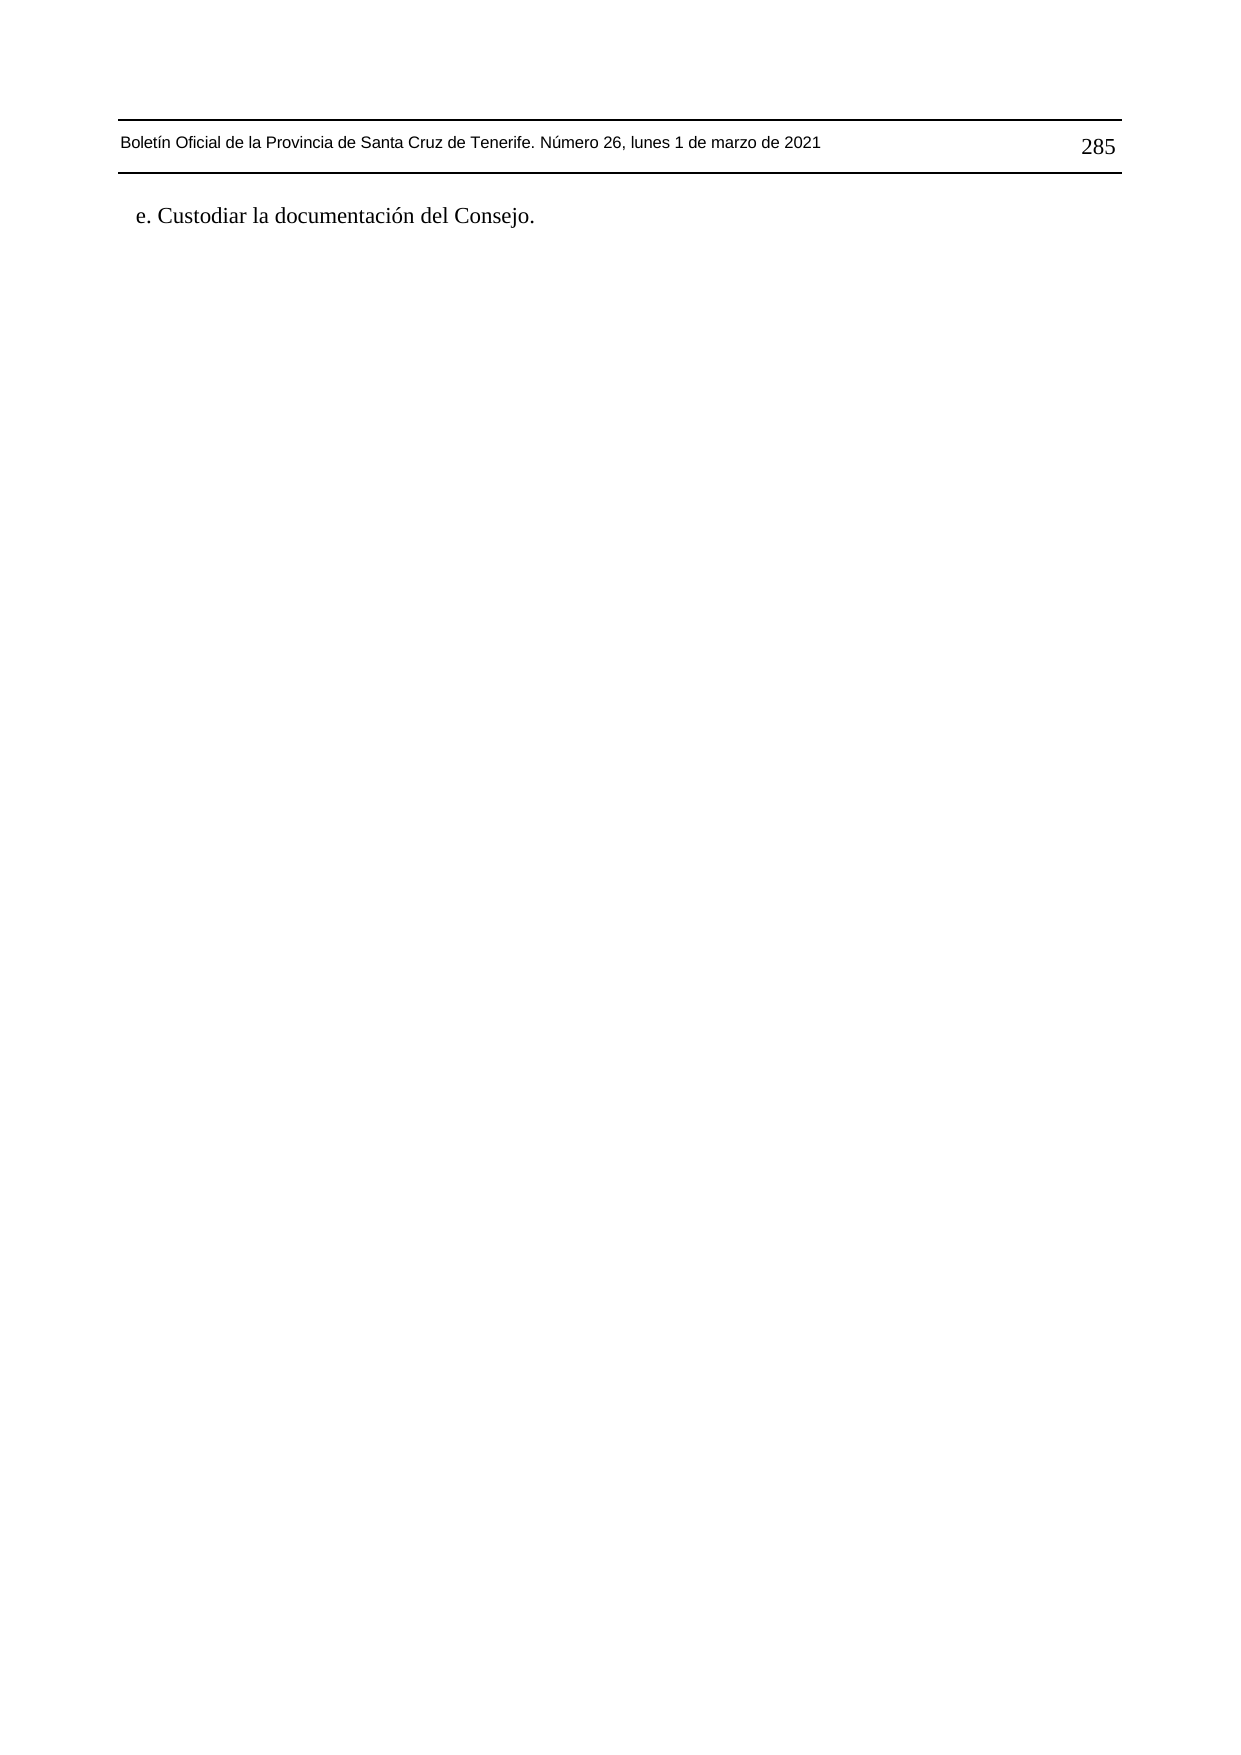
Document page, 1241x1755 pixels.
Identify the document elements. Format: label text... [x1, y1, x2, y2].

list Custodiar la documentación del Consejo. [136, 202, 595, 229]
